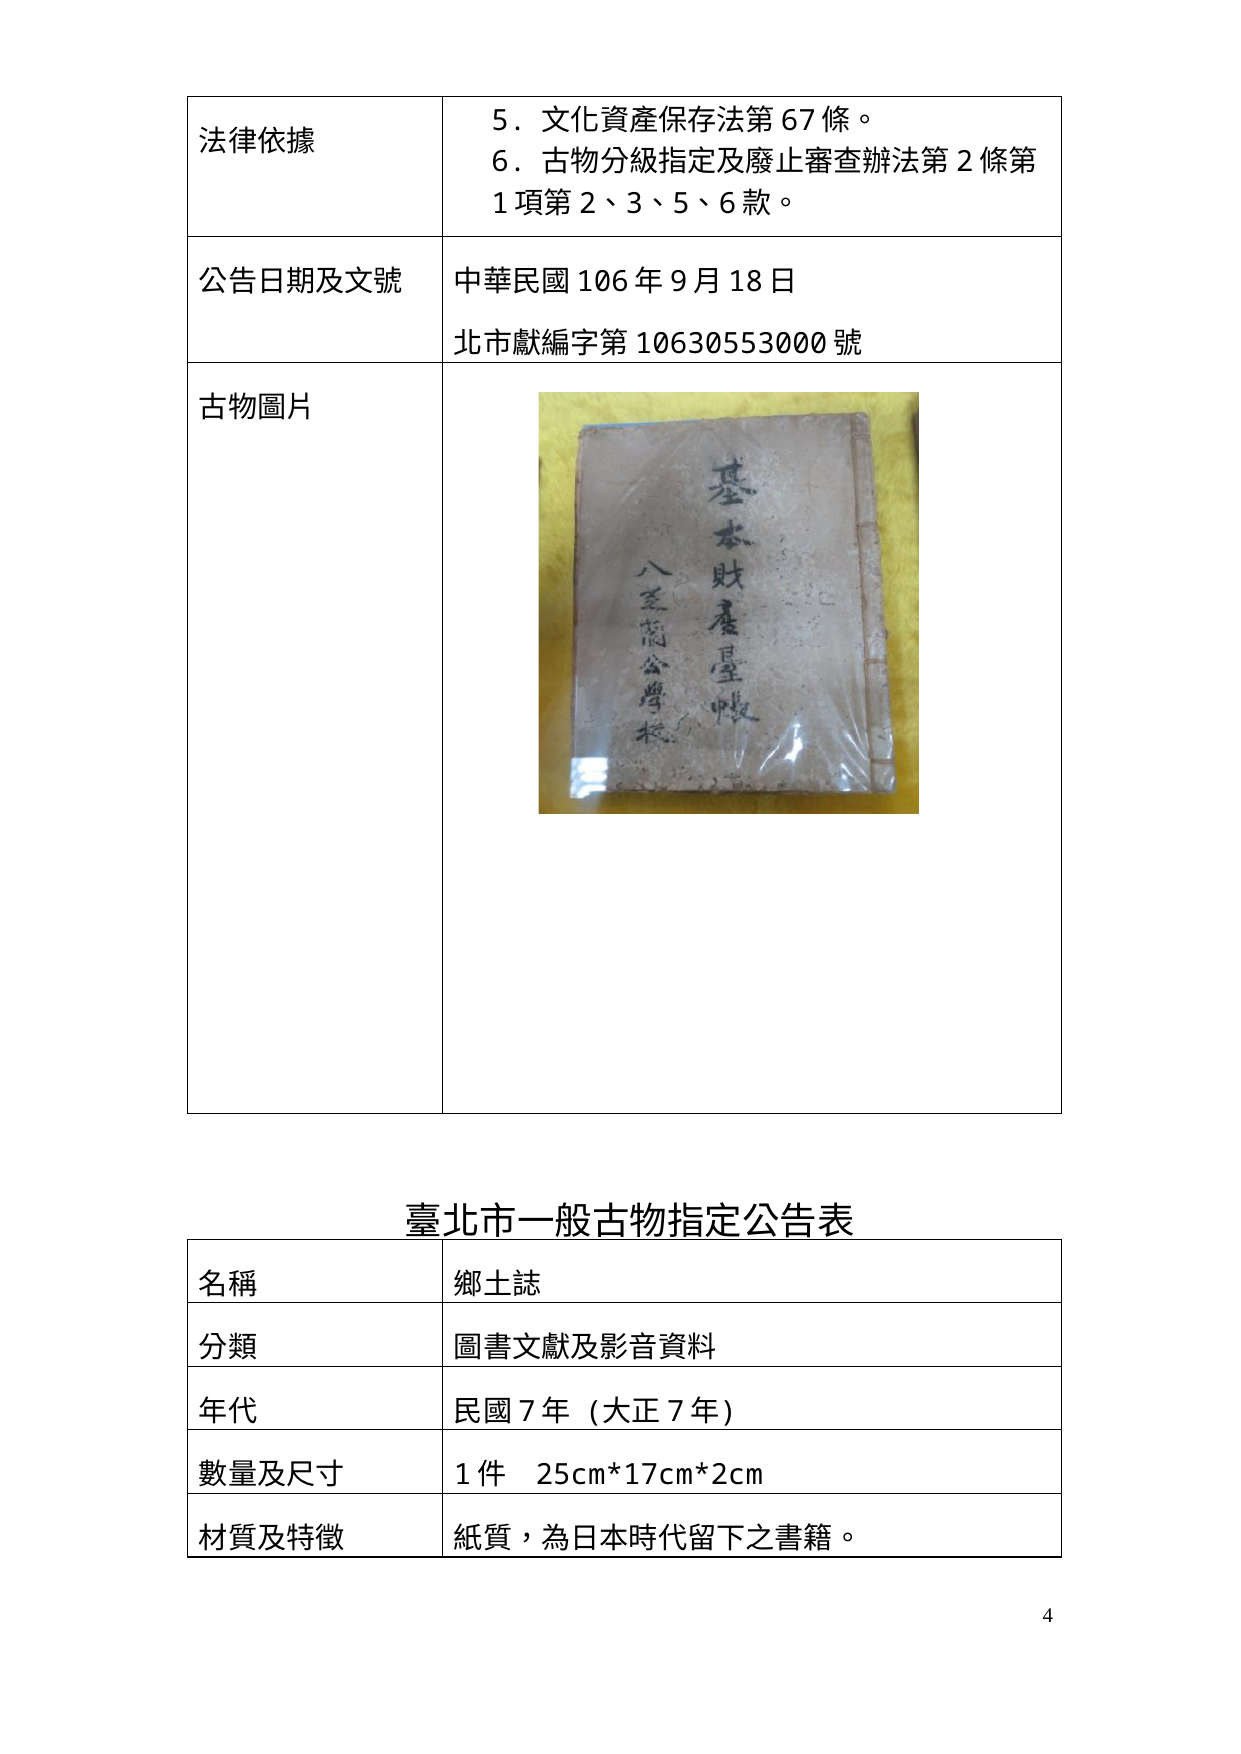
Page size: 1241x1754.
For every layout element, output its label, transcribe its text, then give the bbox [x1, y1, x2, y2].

table_cell 1件 25cm*17cm*2cm [443, 1430, 1061, 1493]
table_cell 古物圖片 [188, 363, 442, 1113]
table_cell 公告日期及文號 [188, 237, 442, 362]
table_header 鄉土誌 [443, 1240, 1061, 1302]
table_cell 數量及尺寸 [188, 1430, 442, 1493]
table_cell 民國7年 (大正7年) [443, 1367, 1061, 1429]
table_cell 圖書文獻及影音資料 [443, 1303, 1061, 1366]
table_cell 文化資產保存法第67條。 古物分級指定及廢止審查辦法第2條第1項第2、3、5、6款。 [443, 97, 1061, 236]
table_cell 材質及特徵 [188, 1494, 442, 1556]
table_cell 中華民國106年9月18日 北市獻編字第10630553000號 [443, 237, 1061, 362]
table_cell [443, 363, 1061, 1113]
table_header 名稱 [188, 1240, 442, 1302]
table_cell 年代 [188, 1367, 442, 1429]
table_cell 紙質，為日本時代留下之書籍。 [443, 1494, 1061, 1556]
table_cell 法律依據 [188, 97, 442, 236]
text 臺北市一般古物指定公告表 [187, 1176, 1053, 1239]
table_cell 分類 [188, 1303, 442, 1366]
